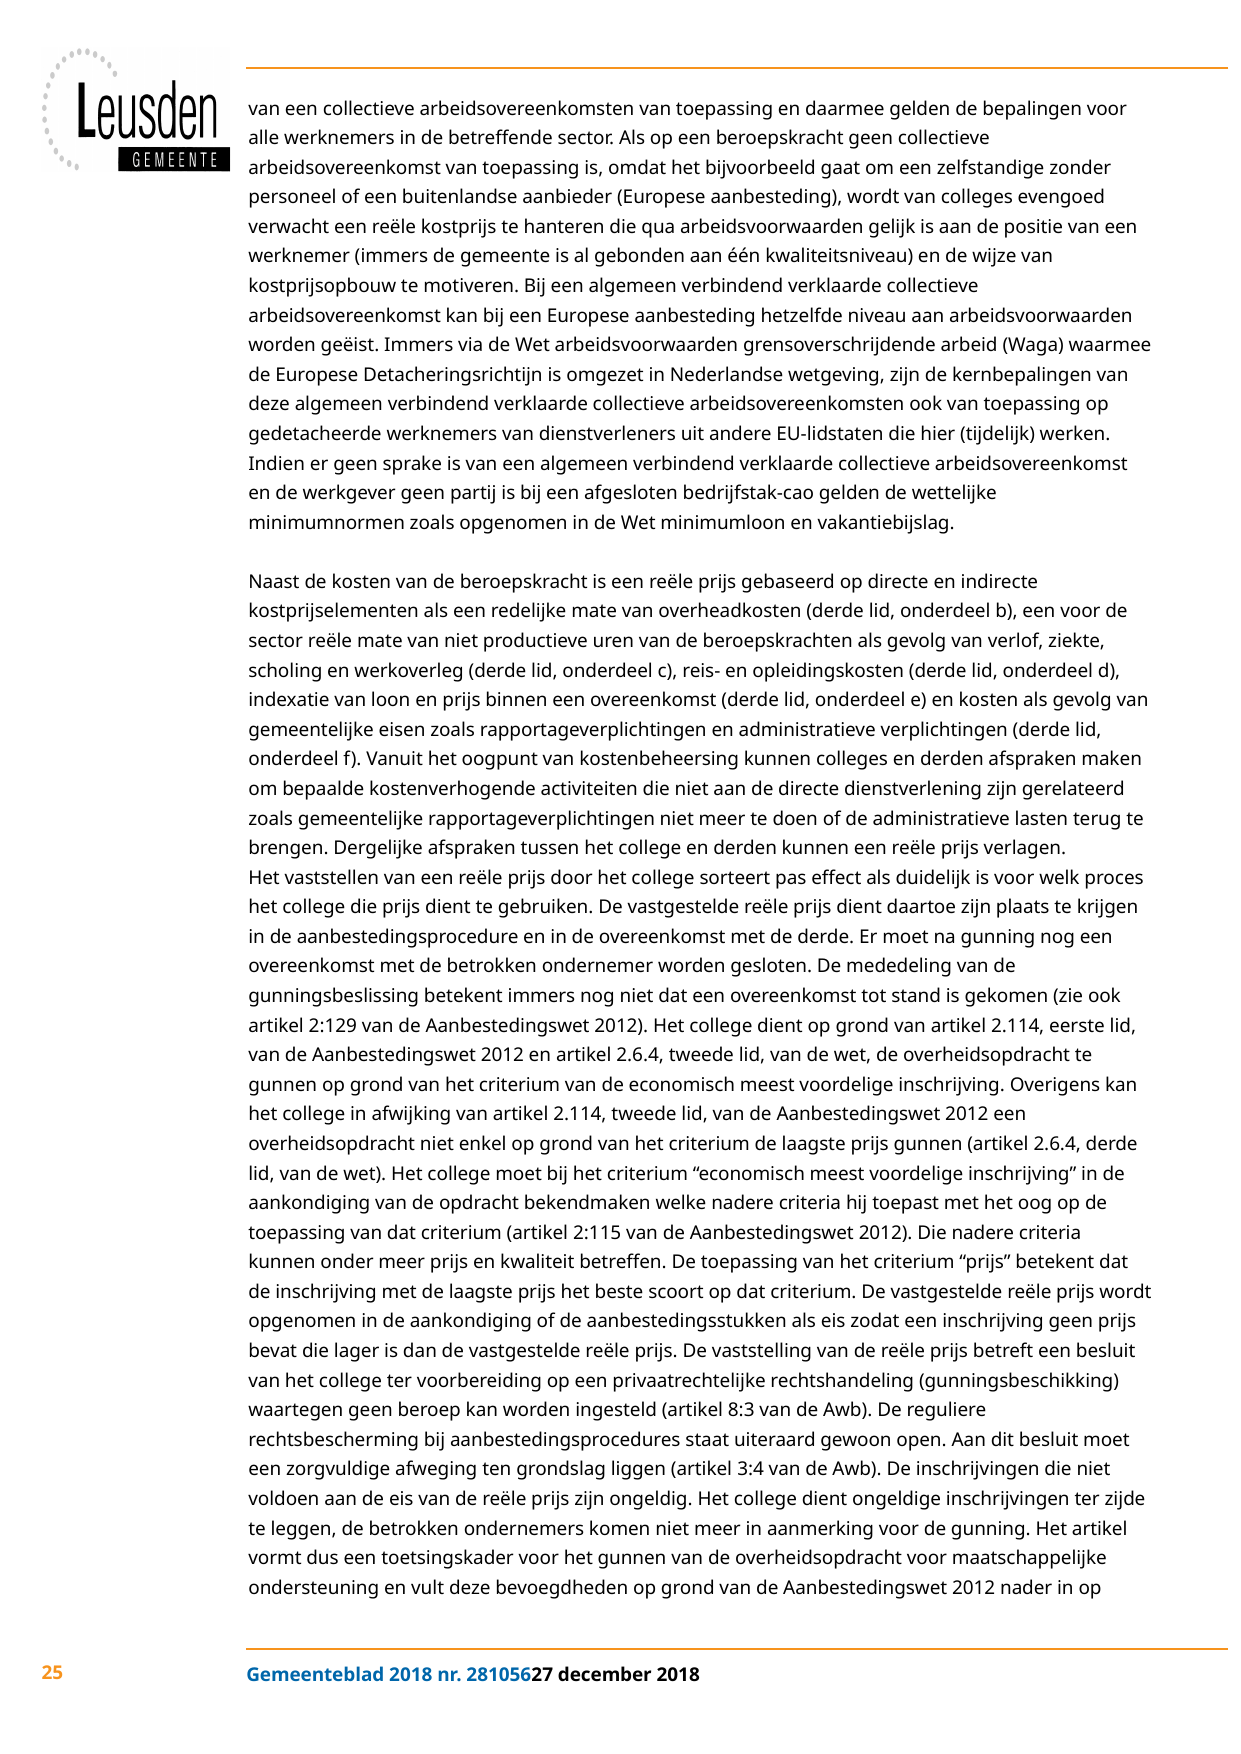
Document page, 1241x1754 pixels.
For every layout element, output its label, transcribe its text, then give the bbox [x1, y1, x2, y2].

picture [41, 47, 231, 172]
text Het vaststellen van een reële prijs door het college sorteert pas effect als duidelijk is voor welk proces het college die prijs dient te gebruiken. De vastgestelde reële prijs dient daartoe zijn plaats te krijgen in de aanbestedingsprocedure en in de overeenkomst met de derde. Er moet na gunning nog een overeenkomst met de betrokken ondernemer worden gesloten. De mededeling van de gunningsbeslissing betekent immers nog niet dat een overeenkomst tot stand is gekomen (zie ook artikel 2:129 van de Aanbestedingswet 2012). Het college dient op grond van artikel 2.114, eerste lid, van de Aanbestedingswet 2012 en artikel 2.6.4, tweede lid, van de wet, de overheidsopdracht te gunnen op grond van het criterium van de economisch meest voordelige inschrijving. Overigens kan het college in afwijking van artikel 2.114, tweede lid, van de Aanbestedingswet 2012 een overheidsopdracht niet enkel op grond van het criterium de laagste prijs gunnen (artikel 2.6.4, derde lid, van de wet). Het college moet bij het criterium “economisch meest voordelige inschrijving” in de aankondiging van de opdracht bekendmaken welke nadere criteria hij toepast met het oog op de toepassing van dat criterium (artikel 2:115 van de Aanbestedingswet 2012). Die nadere criteria kunnen onder meer prijs en kwaliteit betreffen. De toepassing van het criterium “prijs” betekent dat de inschrijving met de laagste prijs het beste scoort op dat criterium. De vastgestelde reële prijs wordt opgenomen in de aankondiging of de aanbestedingsstukken als eis zodat een inschrijving geen prijs bevat die lager is dan de vastgestelde reële prijs. De vaststelling van de reële prijs betreft een besluit van het college ter voorbereiding op een privaatrechtelijke rechtshandeling (gunningsbeschikking) waartegen geen beroep kan worden ingesteld (artikel 8:3 van de Awb). De reguliere rechtsbescherming bij aanbestedingsprocedures staat uiteraard gewoon open. Aan dit besluit moet een zorgvuldige afweging ten grondslag liggen (artikel 3:4 van de Awb). De inschrijvingen die niet voldoen aan de eis van de reële prijs zijn ongeldig. Het college dient ongeldige inschrijvingen ter zijde te leggen, de betrokken ondernemers komen niet meer in aanmerking voor de gunning. Het artikel vormt dus een toetsingskader voor het gunnen van de overheidsopdracht voor maatschappelijke ondersteuning en vult deze bevoegdheden op grond van de Aanbestedingswet 2012 nader in op [248, 864, 1152, 1600]
text Naast de kosten van de beroepskracht is een reële prijs gebaseerd op directe en indirecte kostprijselementen als een redelijke mate van overheadkosten (derde lid, onderdeel b), een voor de sector reële mate van niet productieve uren van de beroepskrachten als gevolg van verlof, ziekte, scholing en werkoverleg (derde lid, onderdeel c), reis- en opleidingskosten (derde lid, onderdeel d), indexatie van loon en prijs binnen een overeenkomst (derde lid, onderdeel e) en kosten als gevolg van gemeentelijke eisen zoals rapportageverplichtingen en administratieve verplichtingen (derde lid, onderdeel f). Vanuit het oogpunt van kostenbeheersing kunnen colleges en derden afspraken maken om bepaalde kostenverhogende activiteiten die niet aan de directe dienstverlening zijn gerelateerd zoals gemeentelijke rapportageverplichtingen niet meer te doen of de administratieve lasten terug te brengen. Dergelijke afspraken tussen het college en derden kunnen een reële prijs verlagen. [248, 568, 1152, 860]
text van een collectieve arbeidsovereenkomsten van toepassing en daarmee gelden de bepalingen voor alle werknemers in de betreffende sector. Als op een beroepskracht geen collectieve arbeidsovereenkomst van toepassing is, omdat het bijvoorbeeld gaat om een zelfstandige zonder personeel of een buitenlandse aanbieder (Europese aanbesteding), wordt van colleges evengoed verwacht een reële kostprijs te hanteren die qua arbeidsvoorwaarden gelijk is aan de positie van een werknemer (immers de gemeente is al gebonden aan één kwaliteitsniveau) en de wijze van kostprijsopbouw te motiveren. Bij een algemeen verbindend verklaarde collectieve arbeidsovereenkomst kan bij een Europese aanbesteding hetzelfde niveau aan arbeidsvoorwaarden worden geëist. Immers via de Wet arbeidsvoorwaarden grensoverschrijdende arbeid (Waga) waarmee de Europese Detacheringsrichtijn is omgezet in Nederlandse wetgeving, zijn de kernbepalingen van deze algemeen verbindend verklaarde collectieve arbeidsovereenkomsten ook van toepassing op gedetacheerde werknemers van dienstverleners uit andere EU-lidstaten die hier (tijdelijk) werken. Indien er geen sprake is van een algemeen verbindend verklaarde collectieve arbeidsovereenkomst en de werkgever geen partij is bij een afgesloten bedrijfstak-cao gelden de wettelijke minimumnormen zoals opgenomen in de Wet minimumloon en vakantiebijslag. [248, 95, 1152, 535]
